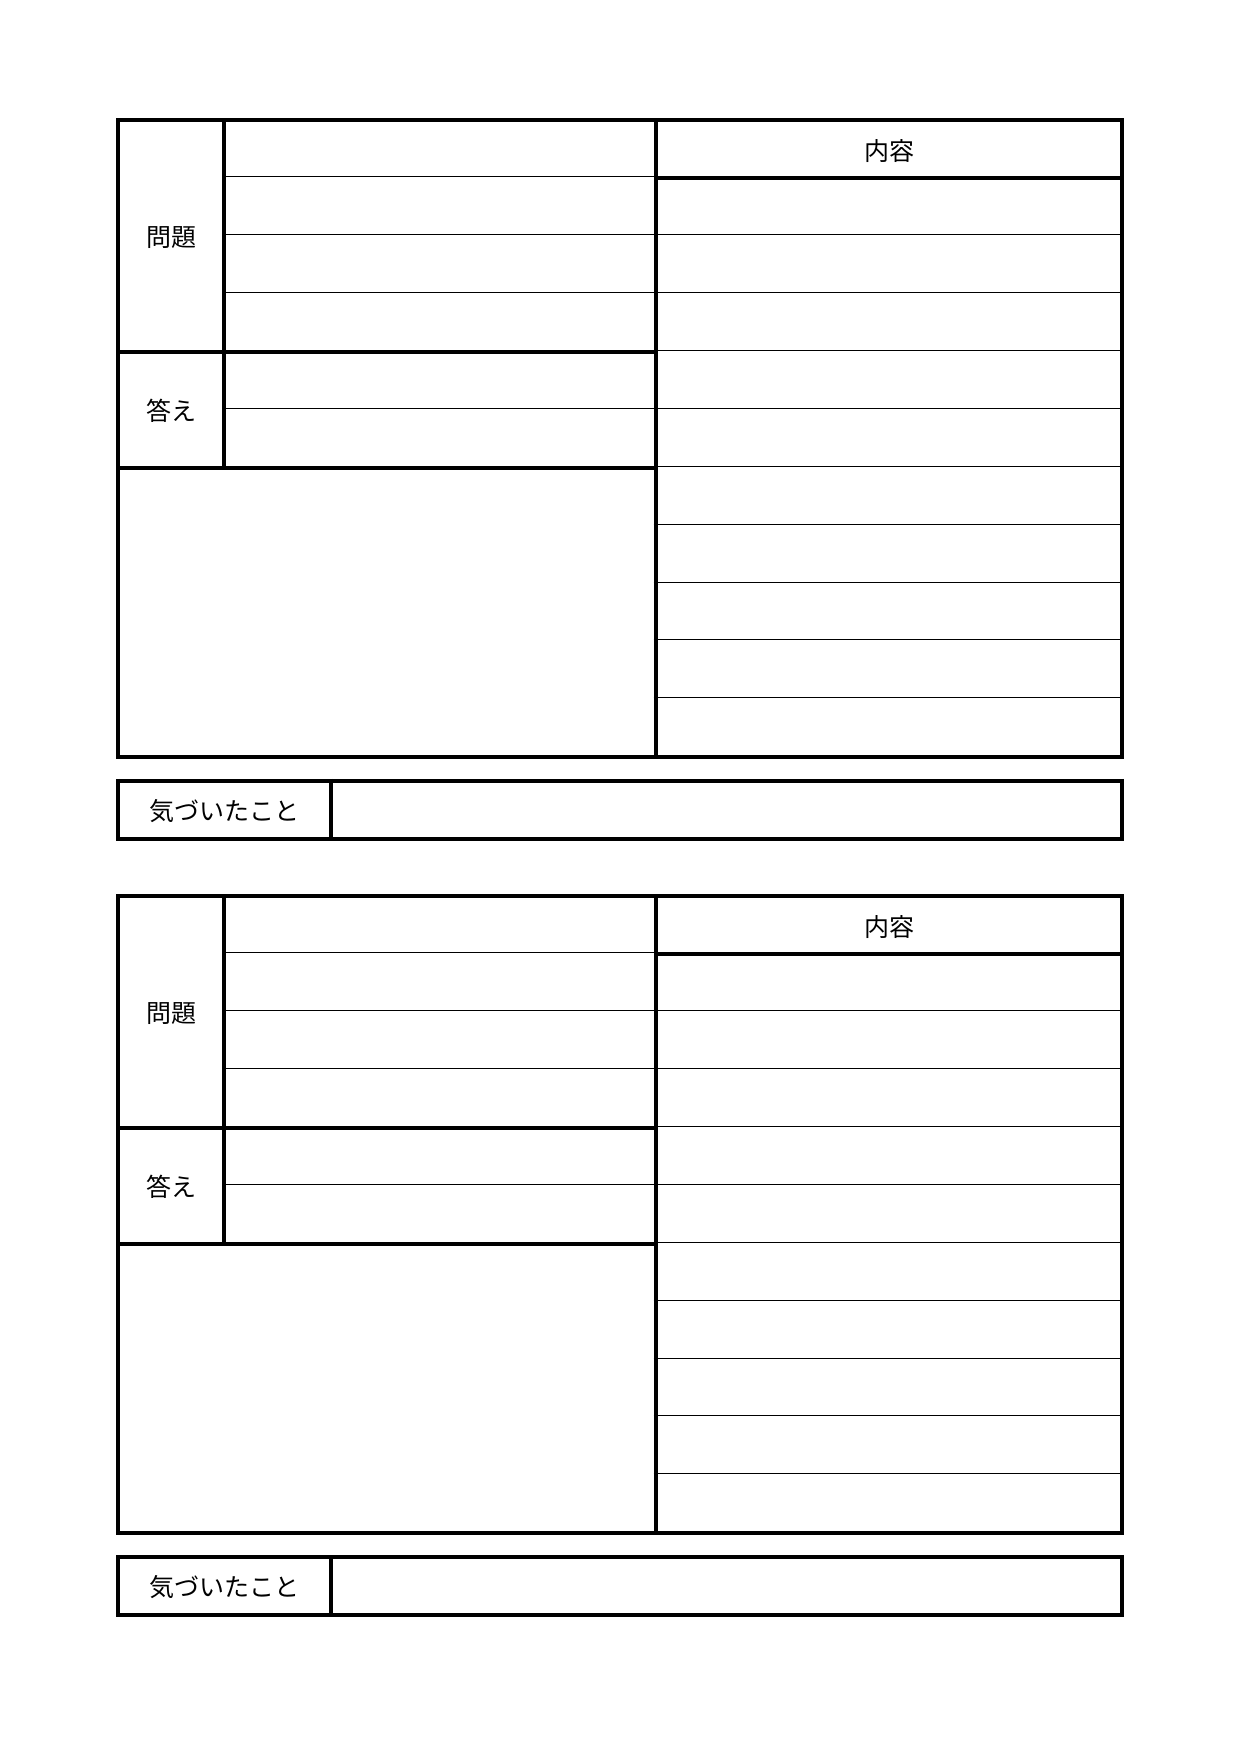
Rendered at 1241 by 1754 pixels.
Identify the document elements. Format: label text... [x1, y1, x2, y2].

table_cell [658, 467, 1120, 523]
table_cell [658, 351, 1120, 408]
table_cell [658, 1069, 1120, 1126]
table_cell [658, 1011, 1120, 1068]
table_cell [658, 698, 1120, 755]
table_cell [120, 470, 654, 523]
table_cell [333, 783, 1120, 837]
table_cell 答え [120, 354, 222, 466]
table_header [226, 122, 654, 176]
table_cell [658, 1416, 1120, 1473]
table_cell [226, 409, 654, 466]
table_cell [226, 953, 654, 1010]
table_cell [120, 697, 654, 755]
table_cell [658, 583, 1120, 639]
table_cell [118, 1535, 1122, 1555]
table_cell [226, 354, 654, 408]
table_header [226, 898, 654, 952]
table_cell [118, 759, 1122, 779]
table_header 問題 [120, 898, 222, 1126]
table_cell [226, 1185, 654, 1242]
table_cell 気づいたこと [120, 1559, 329, 1613]
table_header 内容 [658, 898, 1120, 952]
table_cell [658, 1127, 1120, 1184]
table_cell [120, 1415, 654, 1473]
table_cell [658, 640, 1120, 697]
table_cell [120, 581, 654, 639]
table_cell [226, 1011, 654, 1068]
table_cell [226, 1130, 654, 1184]
table_cell [658, 956, 1120, 1010]
table_cell [120, 1358, 654, 1415]
table_cell [658, 525, 1120, 581]
table_cell [658, 293, 1120, 350]
table_cell 答え [120, 1130, 222, 1242]
table_cell [333, 1559, 1120, 1613]
table_cell [120, 1246, 654, 1299]
table_cell [120, 524, 654, 581]
table_cell [658, 180, 1120, 234]
table_cell [658, 235, 1120, 292]
table_cell [226, 235, 654, 292]
table_cell [118, 841, 1122, 894]
table_cell [226, 177, 654, 234]
table_cell [226, 293, 654, 350]
table_cell [658, 1185, 1120, 1242]
table_cell [658, 1474, 1120, 1531]
table_header 問題 [120, 122, 222, 350]
table_cell [120, 1473, 654, 1531]
table_cell [658, 409, 1120, 466]
table_cell 気づいたこと [120, 783, 329, 837]
table_cell [120, 1300, 654, 1357]
table_cell [658, 1243, 1120, 1299]
table_cell [120, 639, 654, 697]
table_cell [226, 1069, 654, 1126]
table_header 内容 [658, 122, 1120, 176]
table_cell [658, 1301, 1120, 1357]
table_cell [658, 1359, 1120, 1415]
